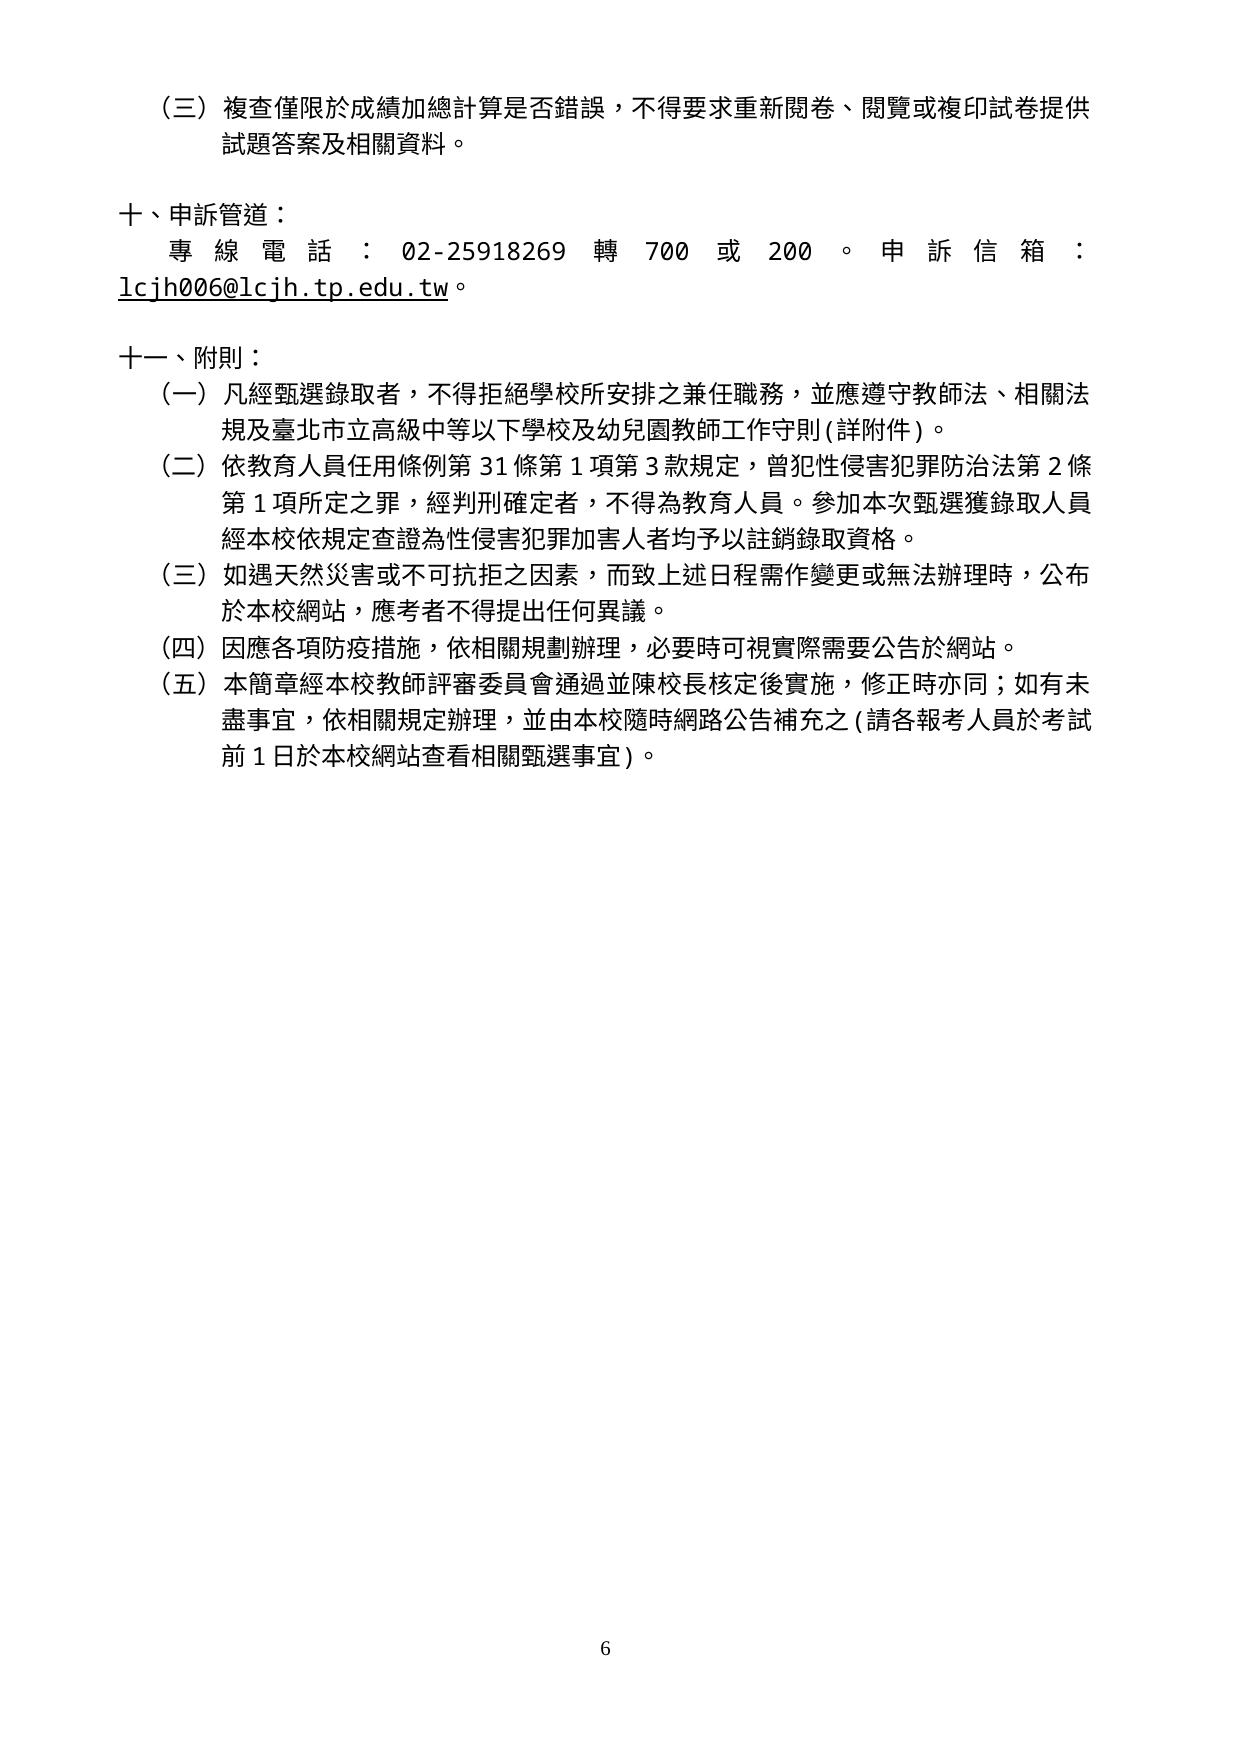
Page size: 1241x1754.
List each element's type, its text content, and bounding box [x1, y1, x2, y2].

text （一）凡經甄選錄取者，不得拒絕學校所安排之兼任職務，並應遵守教師法、相關法規及臺北市立高級中等以下學校及幼兒園教師工作守則(詳附件)。 [146, 374, 1092, 447]
subtitle 十一、附則： [118, 338, 1092, 374]
text 專線電話：02-25918269轉700或200。申訴信箱：lcjh006@lcjh.tp.edu.tw。 [118, 231, 1092, 304]
text （五）本簡章經本校教師評審委員會通過並陳校長核定後實施，修正時亦同；如有未盡事宜，依相關規定辦理，並由本校隨時網路公告補充之(請各報考人員於考試前1日於本校網站查看相關甄選事宜)。 [146, 664, 1092, 773]
text （二）依教育人員任用條例第31條第1項第3款規定，曾犯性侵害犯罪防治法第2條第1項所定之罪，經判刑確定者，不得為教育人員。參加本次甄選獲錄取人員，經本校依規定查證為性侵害犯罪加害人者均予以註銷錄取資格。 [146, 447, 1092, 556]
text （三）複查僅限於成績加總計算是否錯誤，不得要求重新閱卷、閱覽或複印試卷提供試題答案及相關資料。 [146, 89, 1092, 161]
text （三）如遇天然災害或不可抗拒之因素，而致上述日程需作變更或無法辦理時，公布於本校網站，應考者不得提出任何異議。 [146, 556, 1092, 628]
text （四）因應各項防疫措施，依相關規劃辦理，必要時可視實際需要公告於網站。 [146, 628, 1092, 664]
subtitle 十、申訴管道： [118, 195, 1092, 231]
